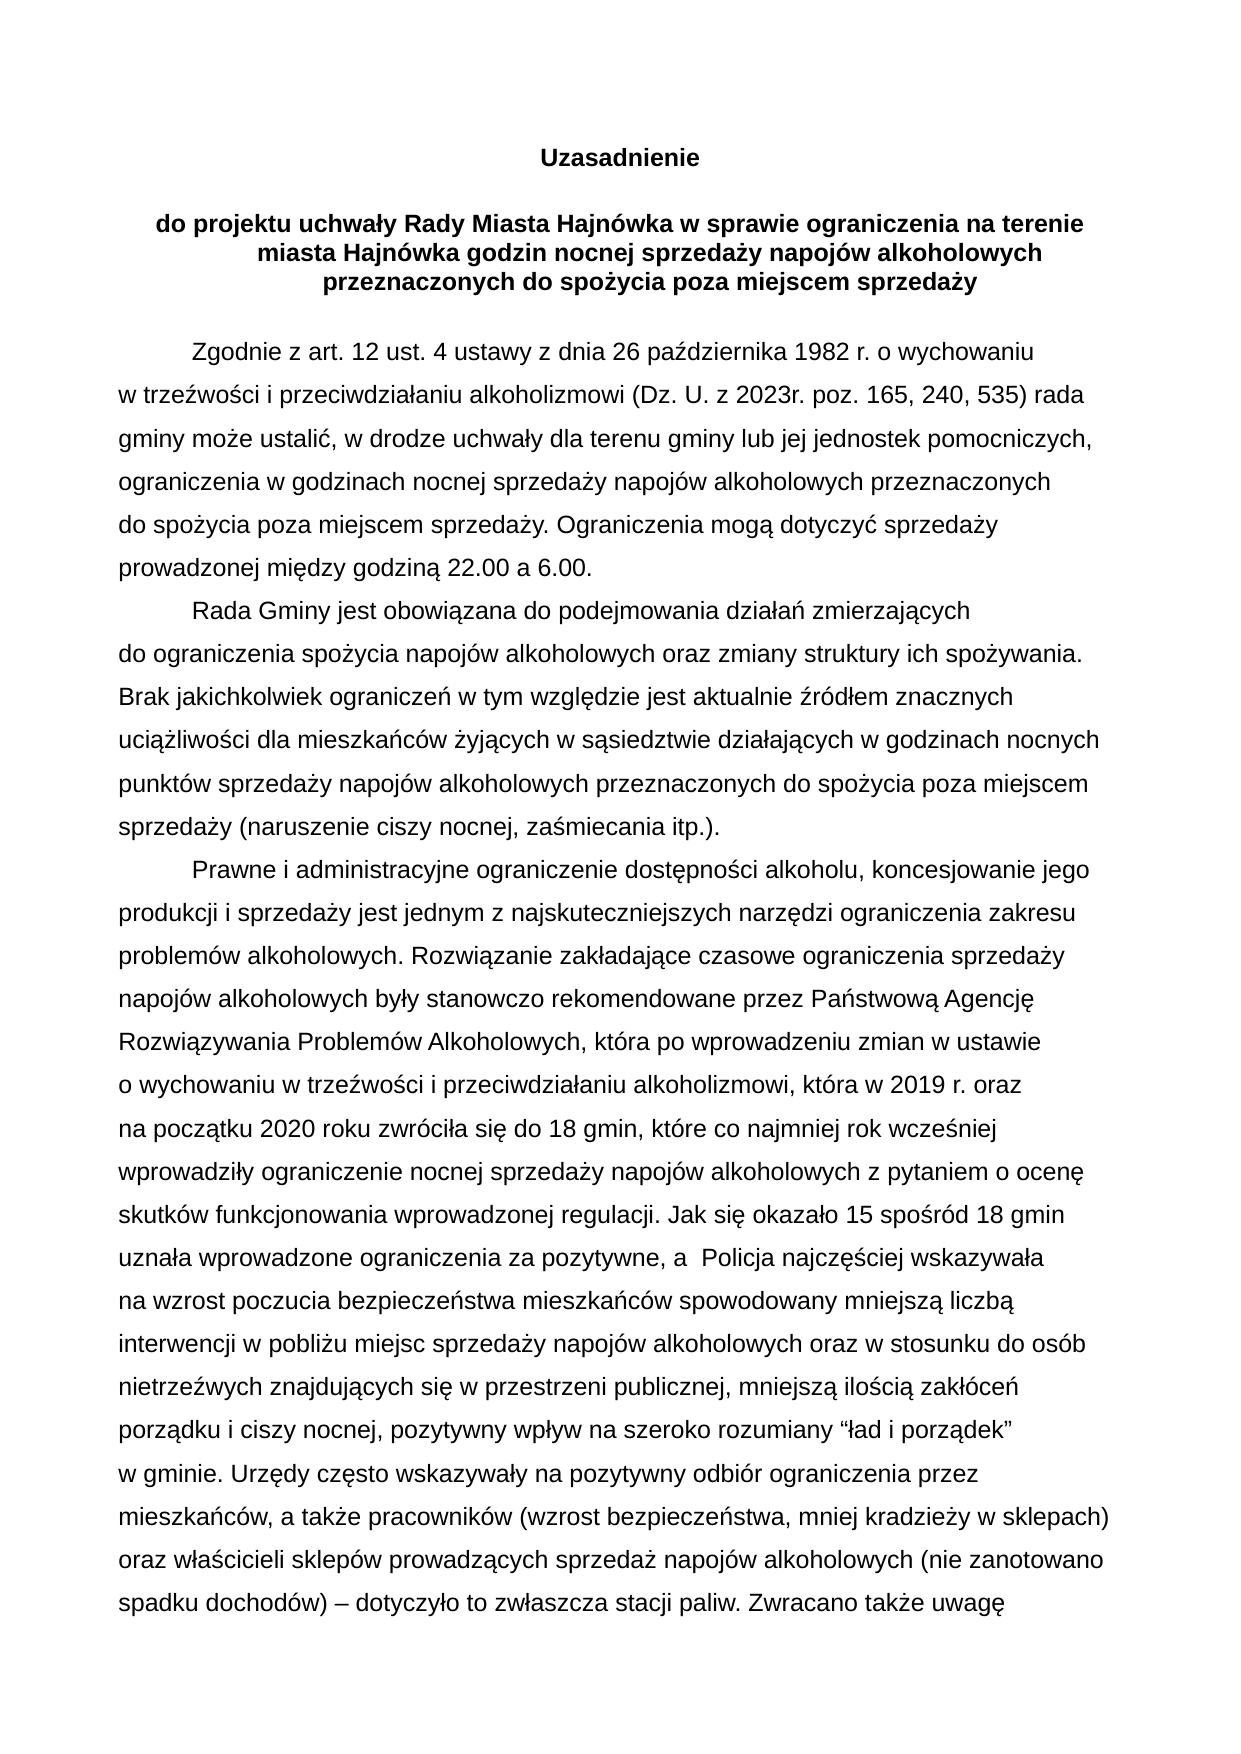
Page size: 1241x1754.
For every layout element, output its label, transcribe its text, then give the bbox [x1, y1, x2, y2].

subtitle Uzasadnienie [118, 143, 1122, 172]
text Zgodnie z art. 12 ust. 4 ustawy z dnia 26 października 1982 r. o wychowaniu w trzeźwości i przeciwdziałaniu alkoholizmowi (Dz. U. z 2023r. poz. 165, 240, 535) rada gminy może ustalić, w drodze uchwały dla terenu gminy lub jej jednostek pomocniczych, ograniczenia w godzinach nocnej sprzedaży napojów alkoholowych przeznaczonych do spożycia poza miejscem sprzedaży. Ograniczenia mogą dotyczyć sprzedaży prowadzonej między godziną 22.00 a 6.00. [118, 337, 1122, 582]
text Prawne i administracyjne ograniczenie dostępności alkoholu, koncesjowanie jego produkcji i sprzedaży jest jednym z najskuteczniejszych narzędzi ograniczenia zakresu problemów alkoholowych. Rozwiązanie zakładające czasowe ograniczenia sprzedaży napojów alkoholowych były stanowczo rekomendowane przez Państwową Agencję Rozwiązywania Problemów Alkoholowych, która po wprowadzeniu zmian w ustawie o wychowaniu w trzeźwości i przeciwdziałaniu alkoholizmowi, która w 2019 r. oraz na początku 2020 roku zwróciła się do 18 gmin, które co najmniej rok wcześniej wprowadziły ograniczenie nocnej sprzedaży napojów alkoholowych z pytaniem o ocenę skutków funkcjonowania wprowadzonej regulacji. Jak się okazało 15 spośród 18 gmin uznała wprowadzone ograniczenia za pozytywne, a Policja najczęściej wskazywała na wzrost poczucia bezpieczeństwa mieszkańców spowodowany mniejszą liczbą interwencji w pobliżu miejsc sprzedaży napojów alkoholowych oraz w stosunku do osób nietrzeźwych znajdujących się w przestrzeni publicznej, mniejszą ilością zakłóceń porządku i ciszy nocnej, pozytywny wpływ na szeroko rozumiany “ład i porządek” w gminie. Urzędy często wskazywały na pozytywny odbiór ograniczenia przez mieszkańców, a także pracowników (wzrost bezpieczeństwa, mniej kradzieży w sklepach) oraz właścicieli sklepów prowadzących sprzedaż napojów alkoholowych (nie zanotowano spadku dochodów) – dotyczyło to zwłaszcza stacji paliw. Zwracano także uwagę [118, 855, 1122, 1617]
text Rada Gminy jest obowiązana do podejmowania działań zmierzających do ograniczenia spożycia napojów alkoholowych oraz zmiany struktury ich spożywania. Brak jakichkolwiek ograniczeń w tym względzie jest aktualnie źródłem znacznych uciążliwości dla mieszkańców żyjących w sąsiedztwie działających w godzinach nocnych punktów sprzedaży napojów alkoholowych przeznaczonych do spożycia poza miejscem sprzedaży (naruszenie ciszy nocnej, zaśmiecania itp.). [118, 596, 1122, 841]
subtitle do projektu uchwały Rady Miasta Hajnówka w sprawie ograniczenia na terenie miasta Hajnówka godzin nocnej sprzedaży napojów alkoholowych przeznaczonych do spożycia poza miejscem sprzedaży [118, 209, 1122, 295]
